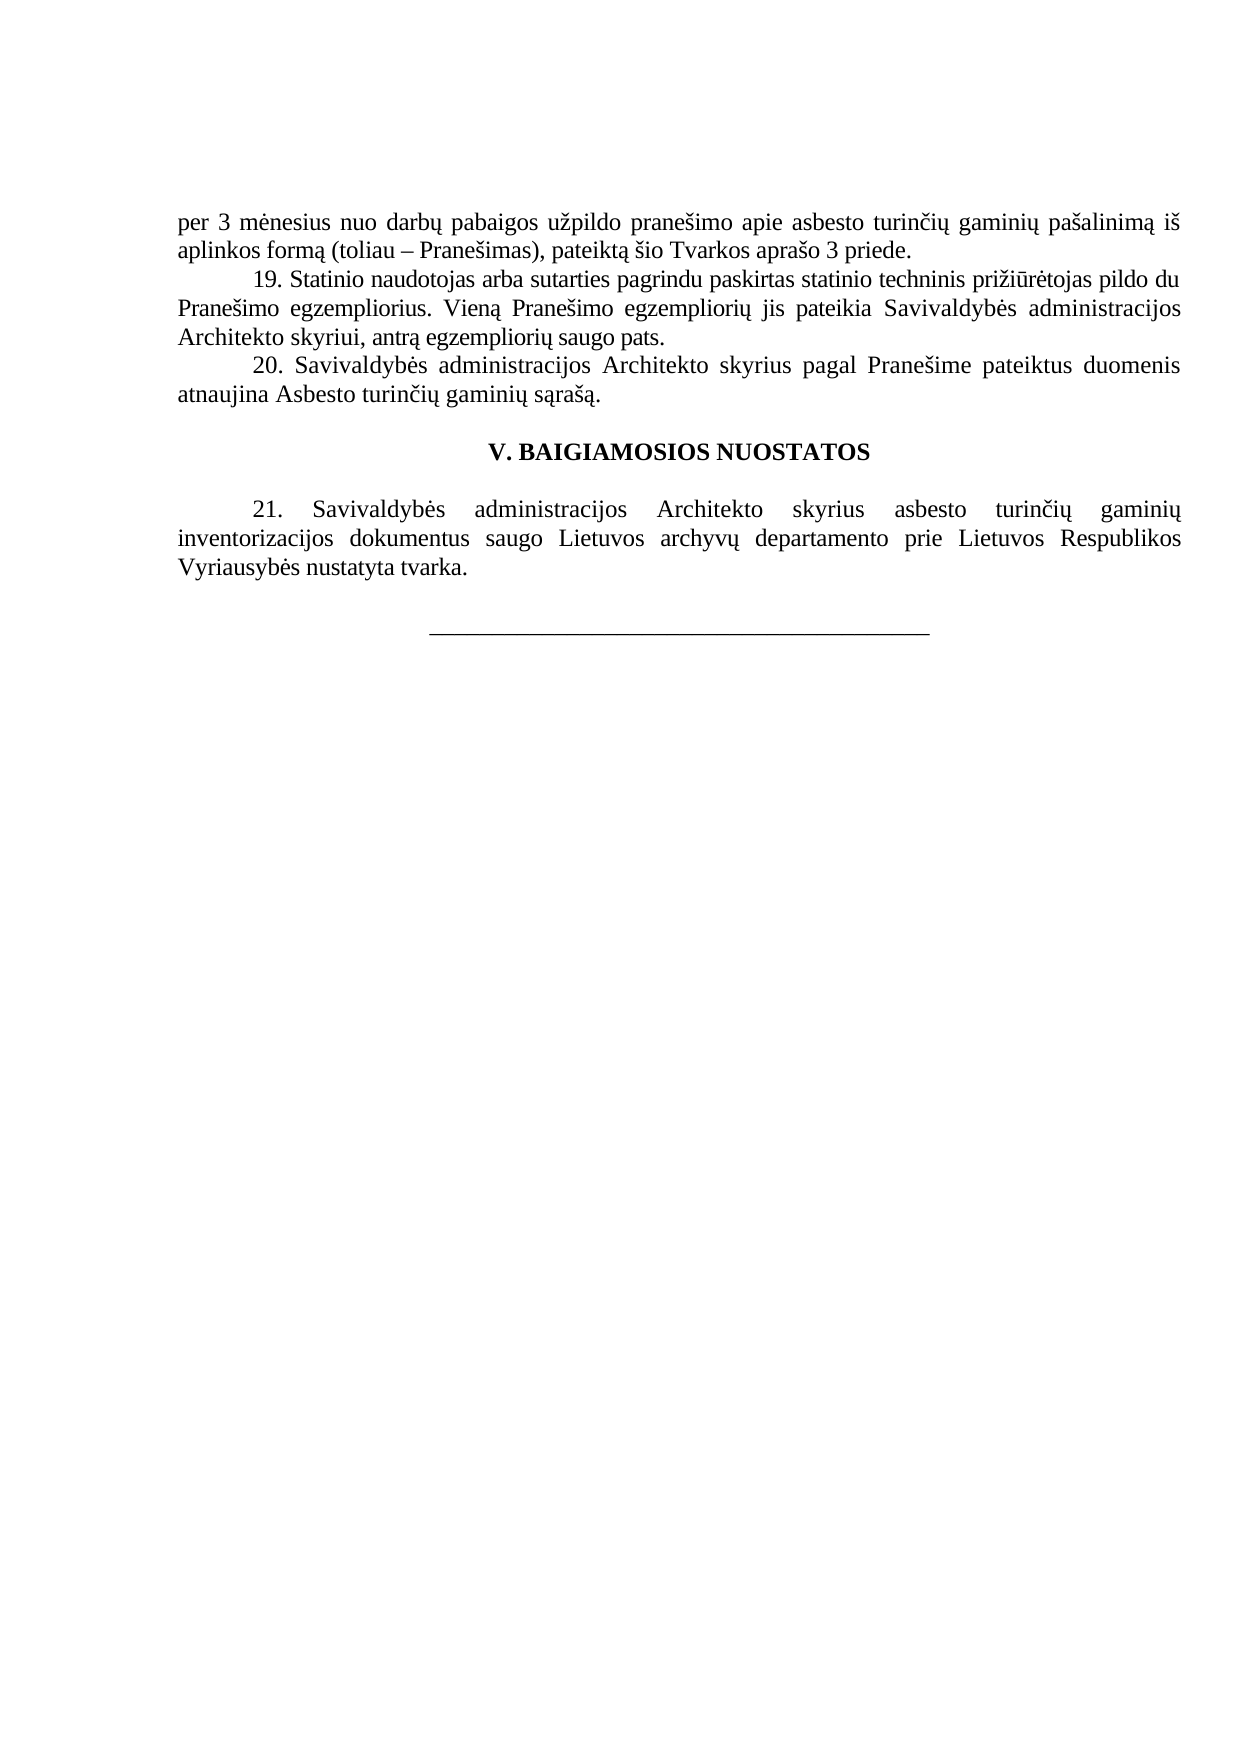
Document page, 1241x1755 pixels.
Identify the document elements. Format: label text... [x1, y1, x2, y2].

text per 3 mėnesius nuo darbų pabaigos užpildo pranešimo apie asbesto turinčių gaminių pašalinimą iš aplinkos formą (toliau – Pranešimas), pateiktą šio Tvarkos aprašo 3 priede. [177, 207, 1181, 264]
text 21. Savivaldybės administracijos Architekto skyrius asbesto turinčių gaminių inventorizacijos dokumentus saugo Lietuvos archyvų departamento prie Lietuvos Respublikos Vyriausybės nustatyta tvarka. [177, 494, 1181, 580]
text 19. Statinio naudotojas arba sutarties pagrindu paskirtas statinio techninis prižiūrėtojas pildo du Pranešimo egzempliorius. Vieną Pranešimo egzempliorių jis pateikia Savivaldybės administracijos Architekto skyriui, antrą egzempliorių saugo pats. [177, 264, 1181, 350]
text 20. Savivaldybės administracijos Architekto skyrius pagal Pranešime pateiktus duomenis atnaujina Asbesto turinčių gaminių sąrašą. [177, 350, 1181, 408]
text V. Baigiamosios nuostatos [177, 437, 1181, 465]
text ________________________________________ [177, 609, 1181, 638]
